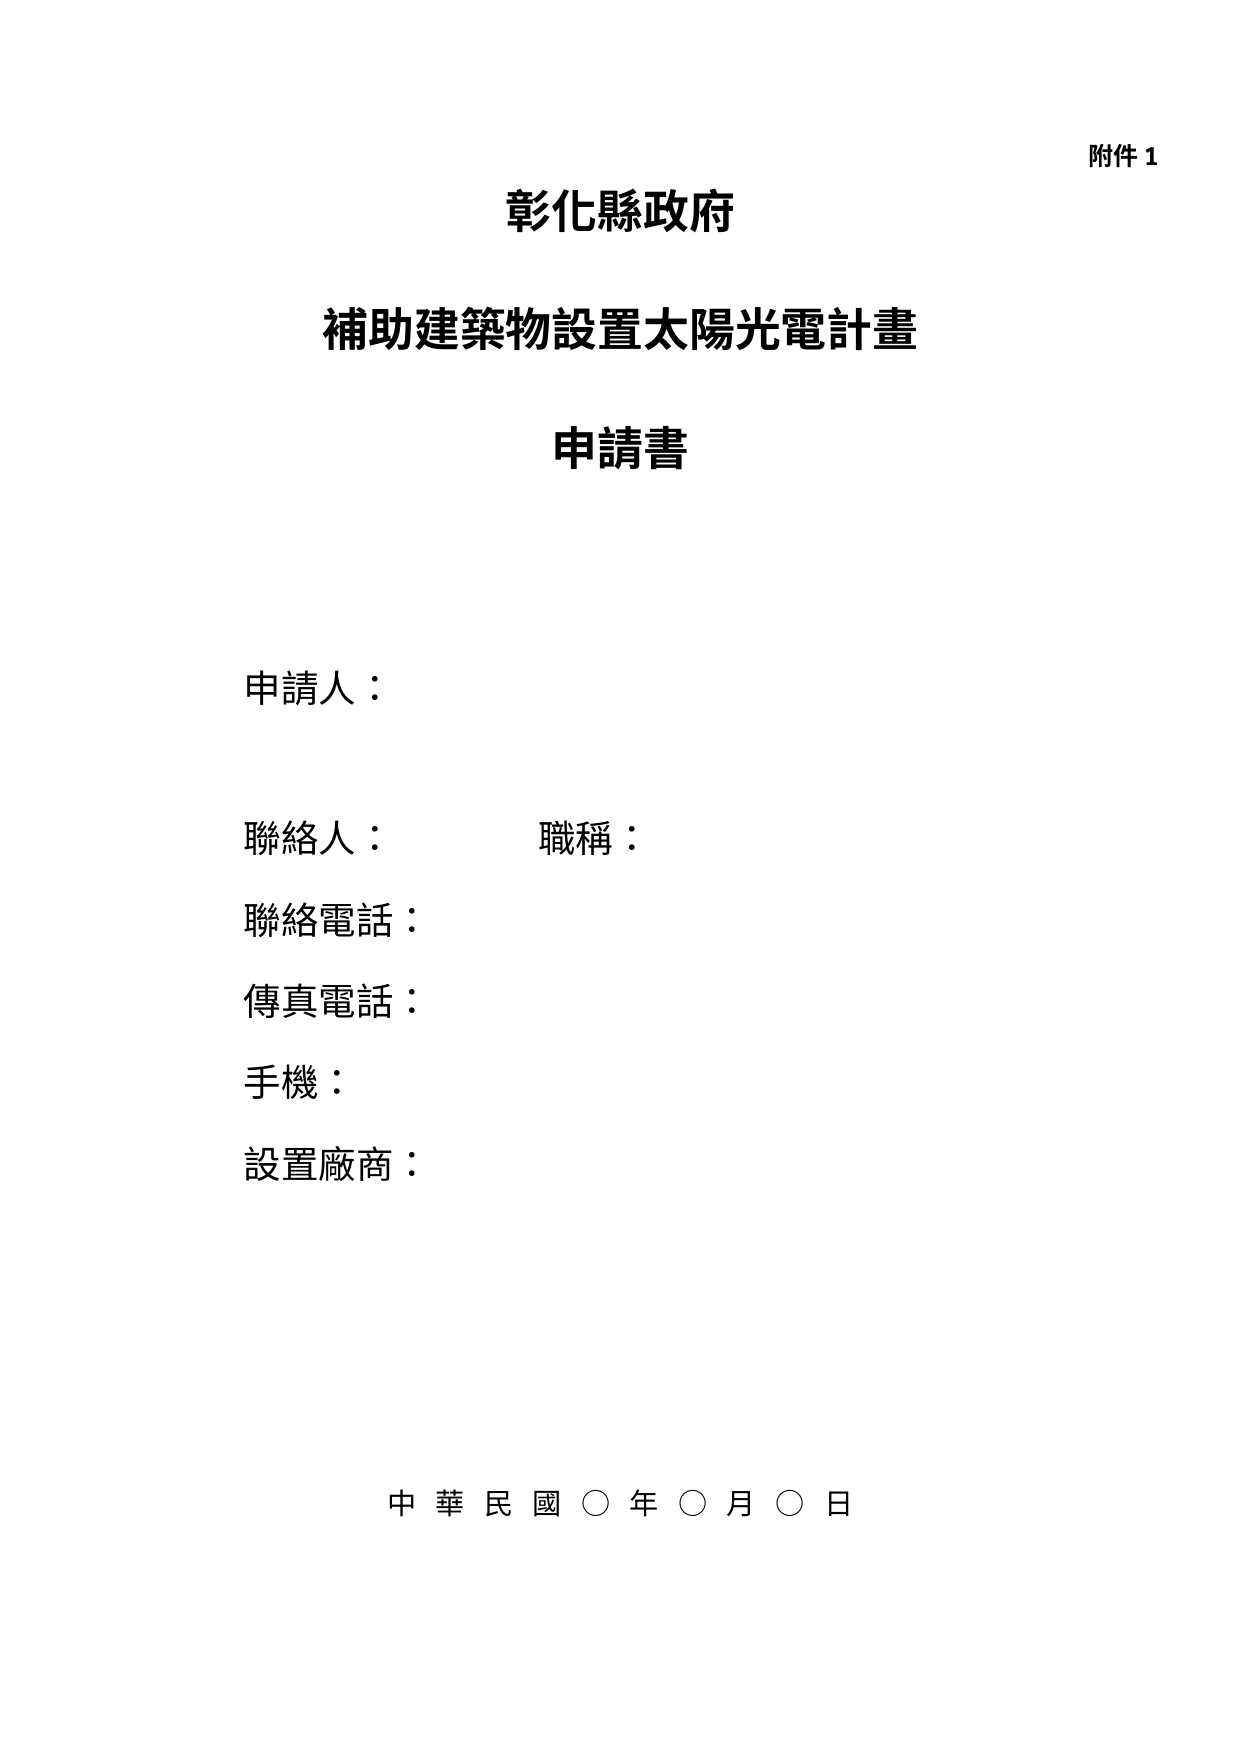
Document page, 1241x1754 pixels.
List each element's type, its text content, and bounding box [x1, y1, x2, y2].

text 聯絡電話： [187, 891, 1053, 945]
text 聯絡人： 職稱： [187, 809, 1053, 863]
text 中華民國○年○月○日 [187, 1460, 1053, 1522]
text 補助建築物設置太陽光電計畫 [187, 293, 1053, 360]
text 申請書 [187, 412, 1053, 478]
text 彰化縣政府 [187, 175, 1053, 242]
text 設置廠商： [187, 1134, 1053, 1189]
text 傳真電話： [187, 972, 1053, 1026]
text 手機： [187, 1053, 1053, 1107]
text 附件1 [187, 113, 1158, 175]
text 申請人： [187, 659, 1053, 713]
